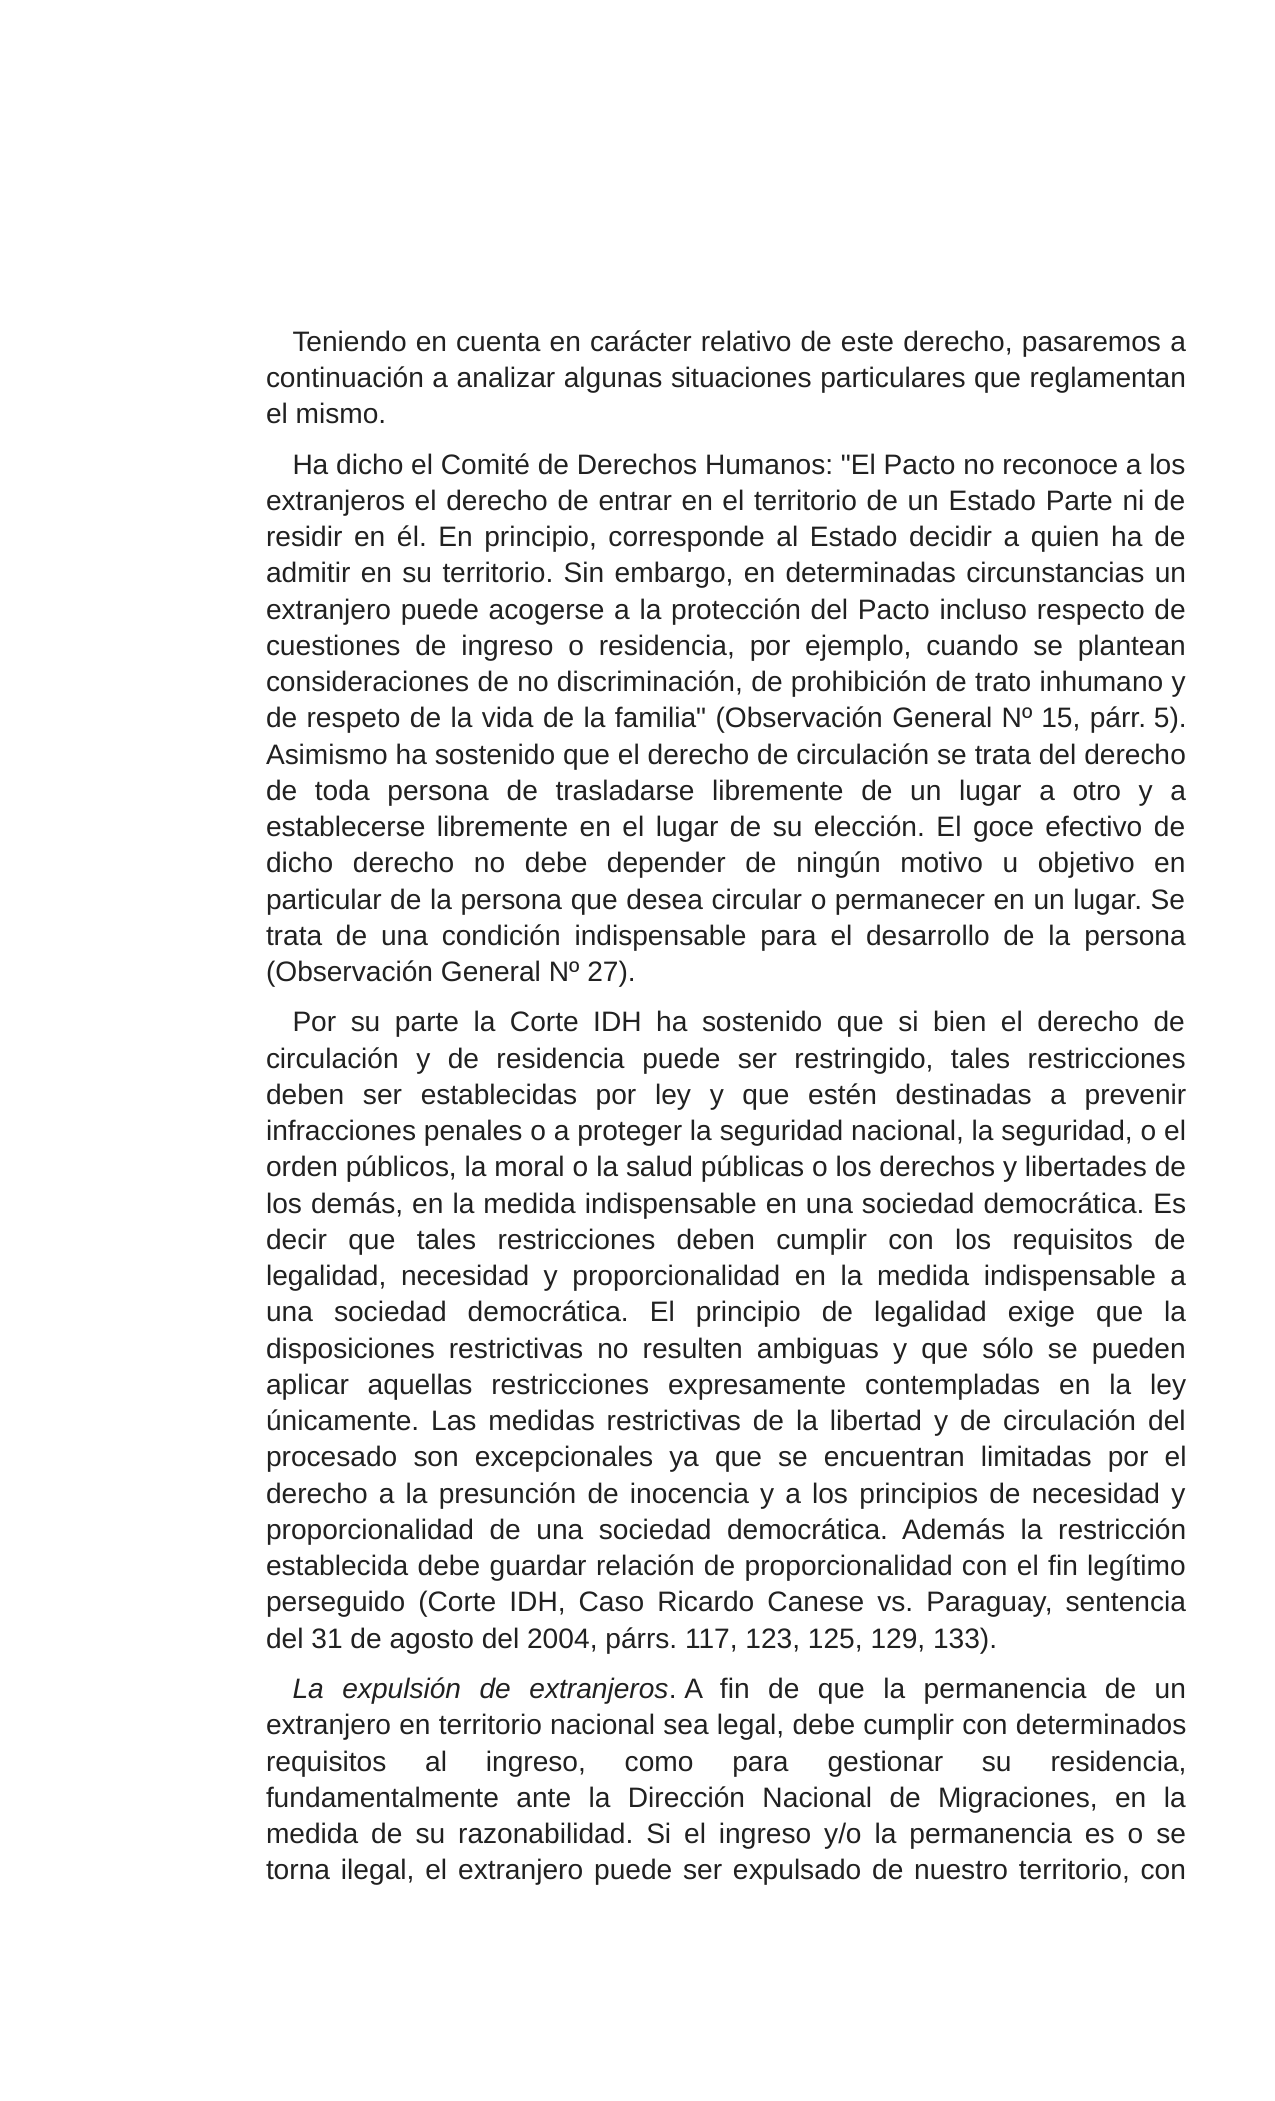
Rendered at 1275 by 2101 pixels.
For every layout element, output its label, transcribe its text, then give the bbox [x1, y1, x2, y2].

text Teniendo en cuenta en carácter relativo de este derecho, pasaremos a continuación a analizar algunas situaciones particulares que reglamentan el mismo. [266, 325, 1186, 430]
text Por su parte la Corte IDH ha sostenido que si bien el derecho de circulación y de residencia puede ser restringido, tales restricciones deben ser establecidas por ley y que estén destinadas a prevenir infracciones penales o a proteger la seguridad nacional, la seguridad, o el orden públicos, la moral o la salud públicas o los derechos y libertades de los demás, en la medida indispensable en una sociedad democrática. Es decir que tales restricciones deben cumplir con los requisitos de legalidad, necesidad y proporcionalidad en la medida indispensable a una sociedad democrática. El principio de legalidad exige que la disposiciones restrictivas no resulten ambiguas y que sólo se pueden aplicar aquellas restricciones expresamente contempladas en la ley únicamente. Las medidas restrictivas de la libertad y de circulación del procesado son excepcionales ya que se encuentran limitadas por el derecho a la presunción de inocencia y a los principios de necesidad y proporcionalidad de una sociedad democrática. Además la restricción establecida debe guardar relación de proporcionalidad con el fin legítimo perseguido (Corte IDH, Caso Ricardo Canese vs. Paraguay, sentencia del 31 de agosto del 2004, párrs. 117, 123, 125, 129, 133). [266, 1005, 1186, 1654]
text Ha dicho el Comité de Derechos Humanos: "El Pacto no reconoce a los extranjeros el derecho de entrar en el territorio de un Estado Parte ni de residir en él. En principio, corresponde al Estado decidir a quien ha de admitir en su territorio. Sin embargo, en determinadas circunstancias un extranjero puede acogerse a la protección del Pacto incluso respecto de cuestiones de ingreso o residencia, por ejemplo, cuando se plantean consideraciones de no discriminación, de prohibición de trato inhumano y de respeto de la vida de la familia" (Observación General Nº 15, párr. 5). Asimismo ha sostenido que el derecho de circulación se trata del derecho de toda persona de trasladarse libremente de un lugar a otro y a establecerse libremente en el lugar de su elección. El goce efectivo de dicho derecho no debe depender de ningún motivo u objetivo en particular de la persona que desea circular o permanecer en un lugar. Se trata de una condición indispensable para el desarrollo de la persona (Observación General Nº 27). [266, 448, 1186, 987]
text La expulsión de extranjeros. A fin de que la permanencia de un extranjero en territorio nacional sea legal, debe cumplir con determinados requisitos al ingreso, como para gestionar su residencia, fundamentalmente ante la Dirección Nacional de Migraciones, en la medida de su razonabilidad. Si el ingreso y/o la permanencia es o se torna ilegal, el extranjero puede ser expulsado de nuestro territorio, con [266, 1672, 1186, 1886]
